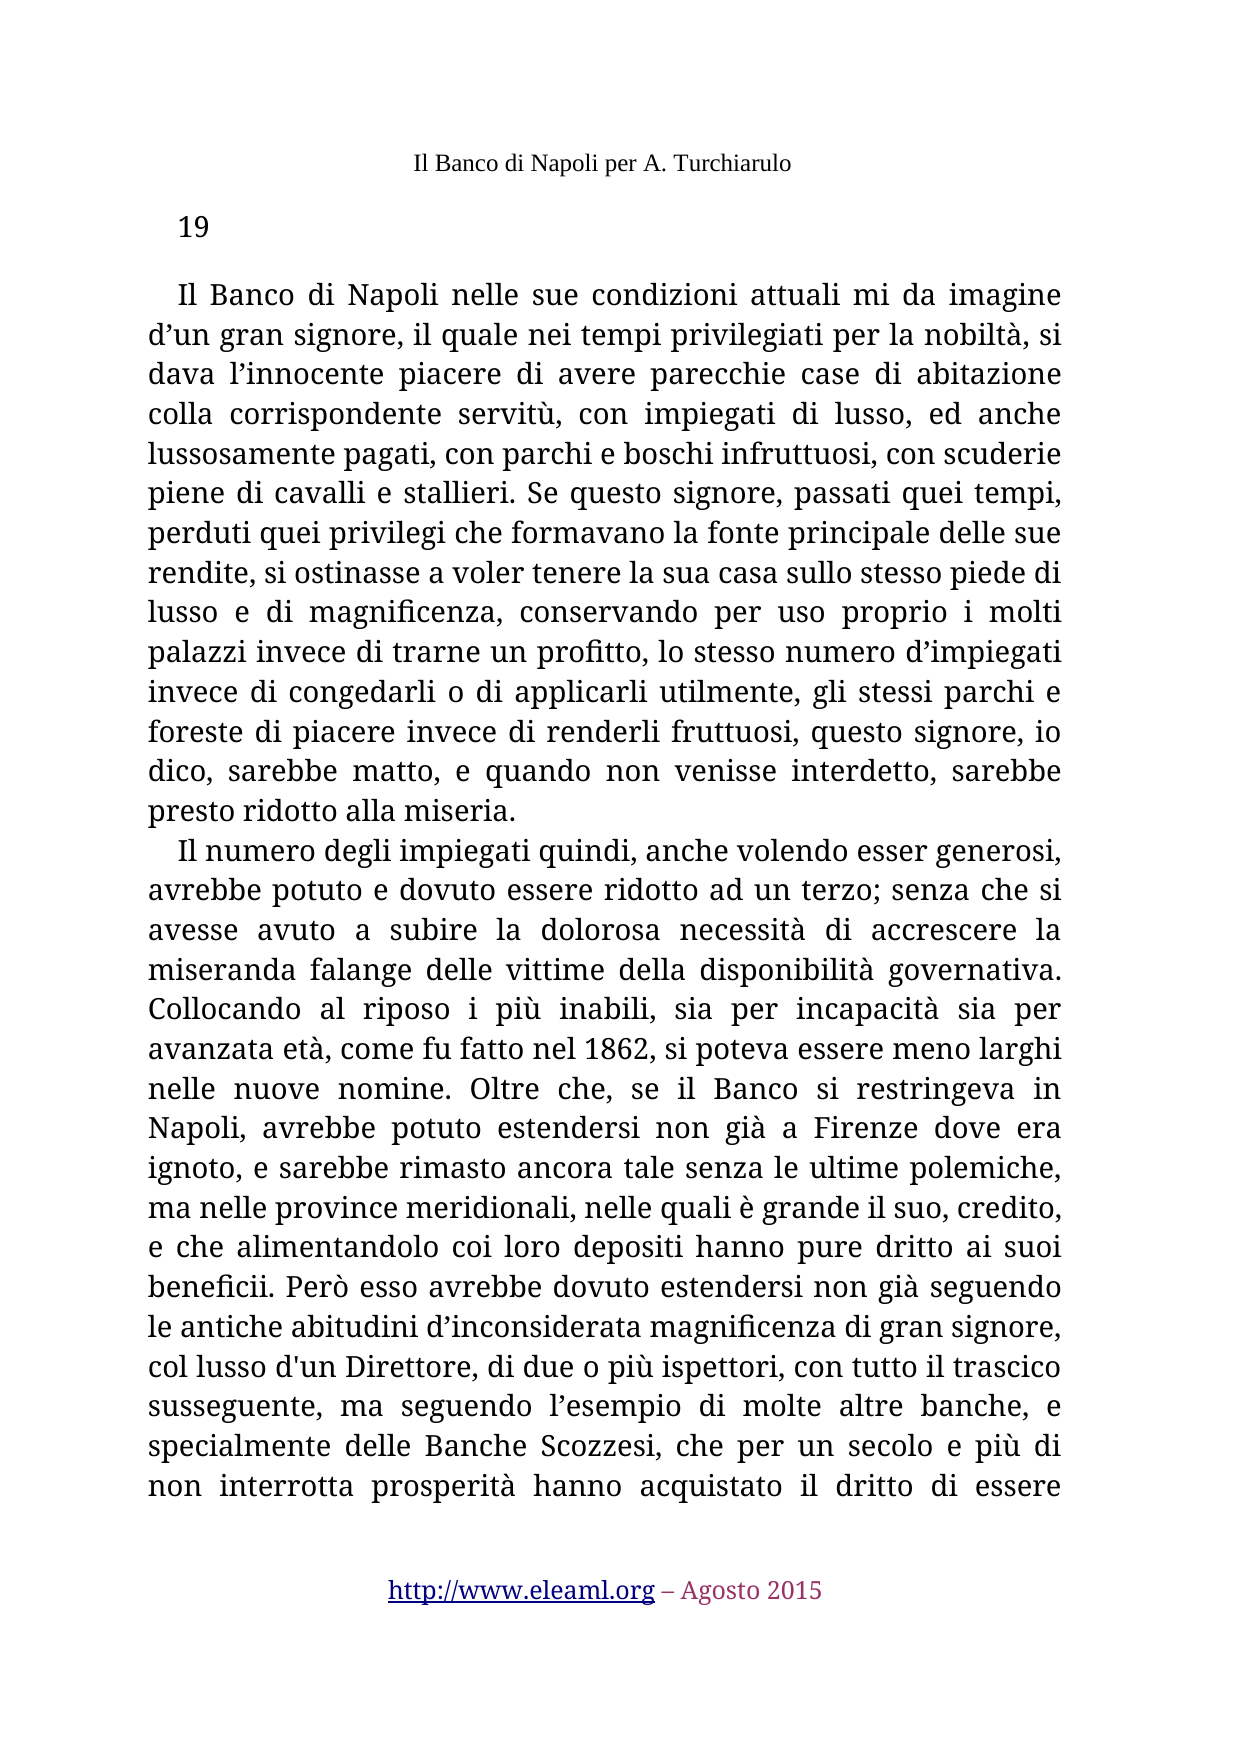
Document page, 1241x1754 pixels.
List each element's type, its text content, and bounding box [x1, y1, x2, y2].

text Il Banco di Napoli nelle sue condizioni attuali mi da imagine d’un gran signore, il quale nei tempi privilegiati per la nobiltà, si dava l’innocente piacere di avere parecchie case di abitazione colla corrispondente servitù, con impiegati di lusso, ed anche lussosamente pagati, con parchi e boschi infruttuosi, con scuderie piene di cavalli e stallieri. Se questo signore, passati quei tempi, perduti quei privilegi che formavano la fonte principale delle sue rendite, si ostinasse a voler tenere la sua casa sullo stesso piede di lusso e di magnificenza, conservando per uso proprio i molti palazzi invece di trarne un profitto, lo stesso numero d’impiegati invece di congedarli o di applicarli utilmente, gli stessi parchi e foreste di piacere invece di renderli fruttuosi, questo signore, io dico, sarebbe matto, e quando non venisse interdetto, sarebbe presto ridotto alla miseria. [148, 274, 1063, 830]
text 19 [148, 206, 1063, 246]
text Il numero degli impiegati quindi, anche volendo esser generosi, avrebbe potuto e dovuto essere ridotto ad un terzo; senza che si avesse avuto a subire la dolorosa necessità di accrescere la miseranda falange delle vittime della disponibilità governativa. Collocando al riposo i più inabili, sia per incapacità sia per avanzata età, come fu fatto nel 1862, si poteva essere meno larghi nelle nuove nomine. Oltre che, se il Banco si restringeva in Napoli, avrebbe potuto estendersi non già a Firenze dove era ignoto, e sarebbe rimasto ancora tale senza le ultime polemiche, ma nelle province meridionali, nelle quali è grande il suo, credito, e che alimentandolo coi loro depositi hanno pure dritto ai suoi beneficii. Però esso avrebbe dovuto estendersi non già seguendo le antiche abitudini d’inconsiderata magnificenza di gran signore, col lusso d'un Direttore, di due o più ispettori, con tutto il trascico susseguente, ma seguendo l’esempio di molte altre banche, e specialmente delle Banche Scozzesi, che per un secolo e più di non interrotta prosperità hanno acquistato il dritto di essere [148, 830, 1063, 1504]
